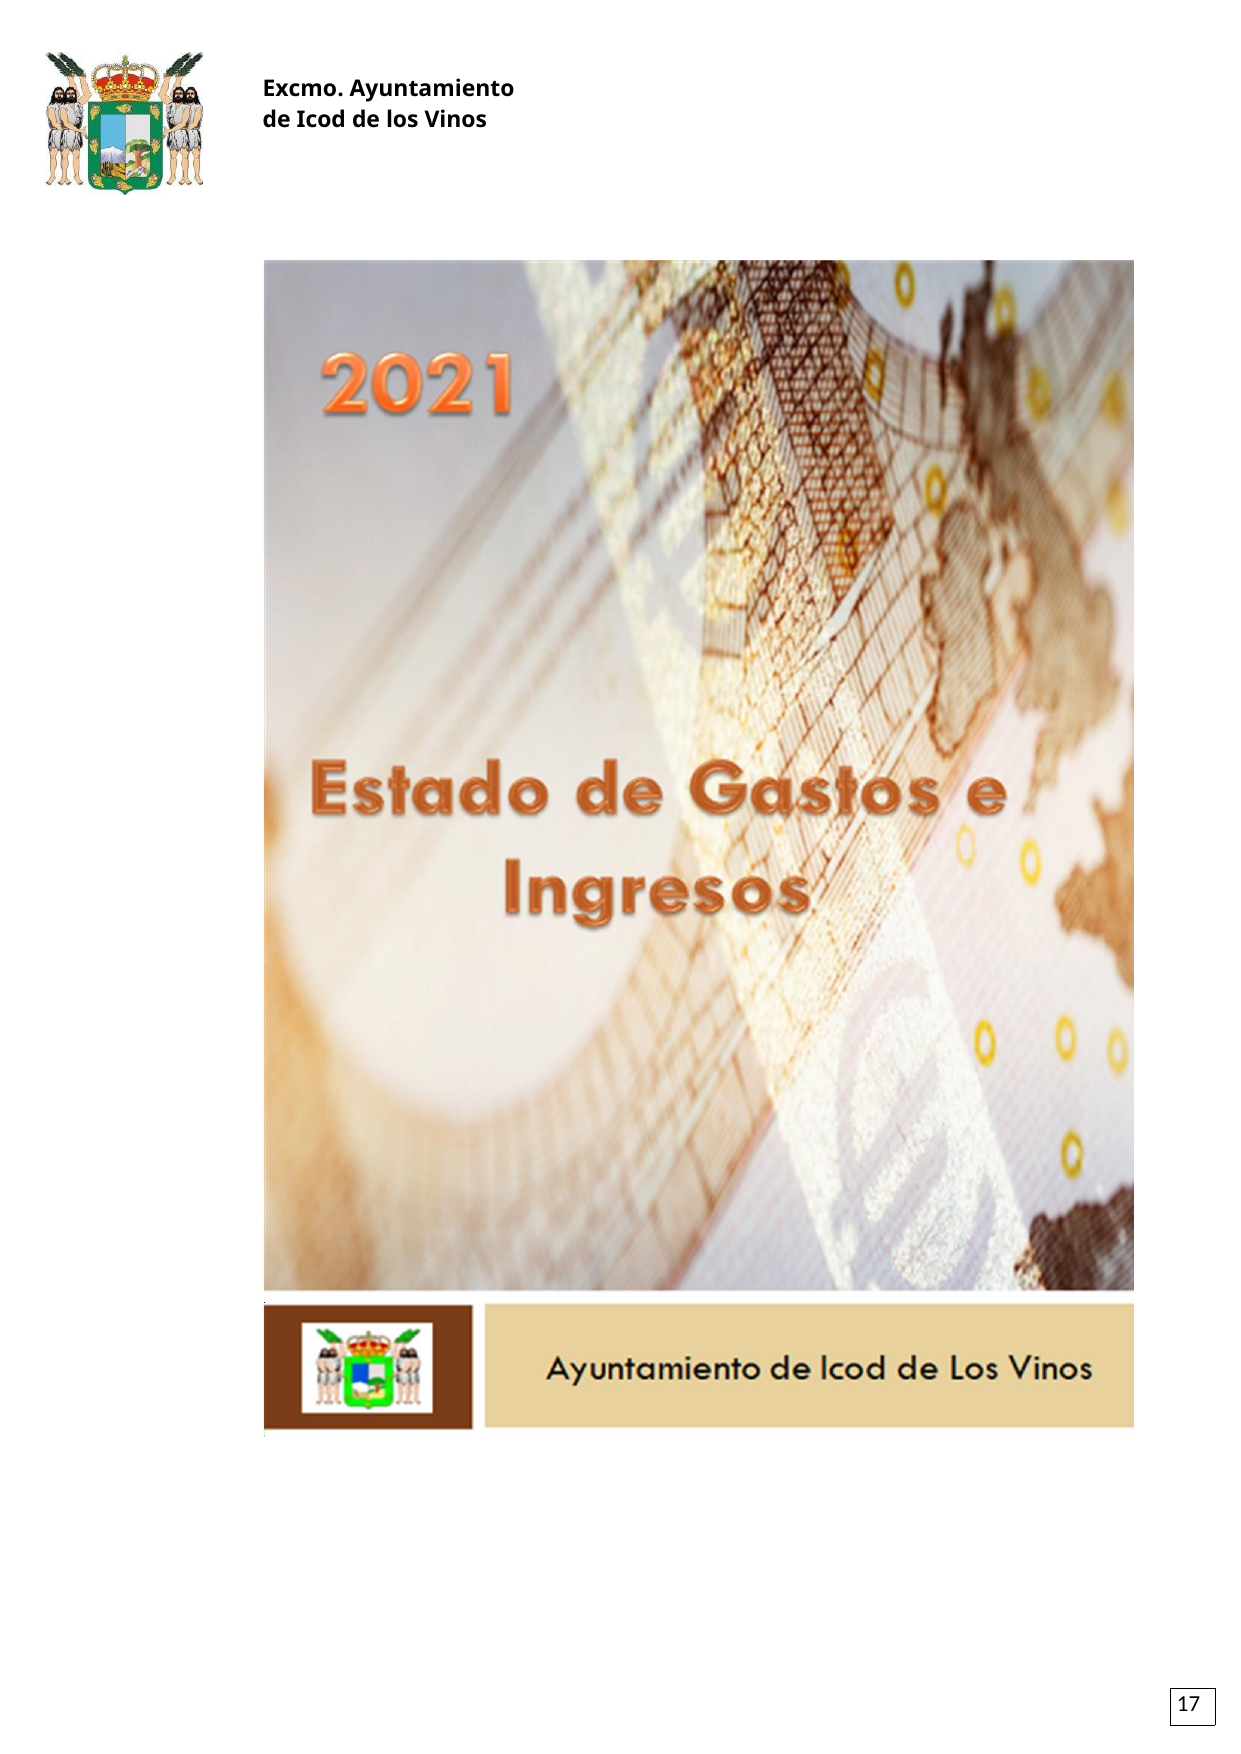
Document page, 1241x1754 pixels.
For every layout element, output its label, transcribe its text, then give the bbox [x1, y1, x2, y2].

picture [45, 52, 204, 195]
subtitle Excmo. Ayuntamiento de Icod de los Vinos [262, 72, 546, 134]
picture [263, 260, 1134, 1437]
